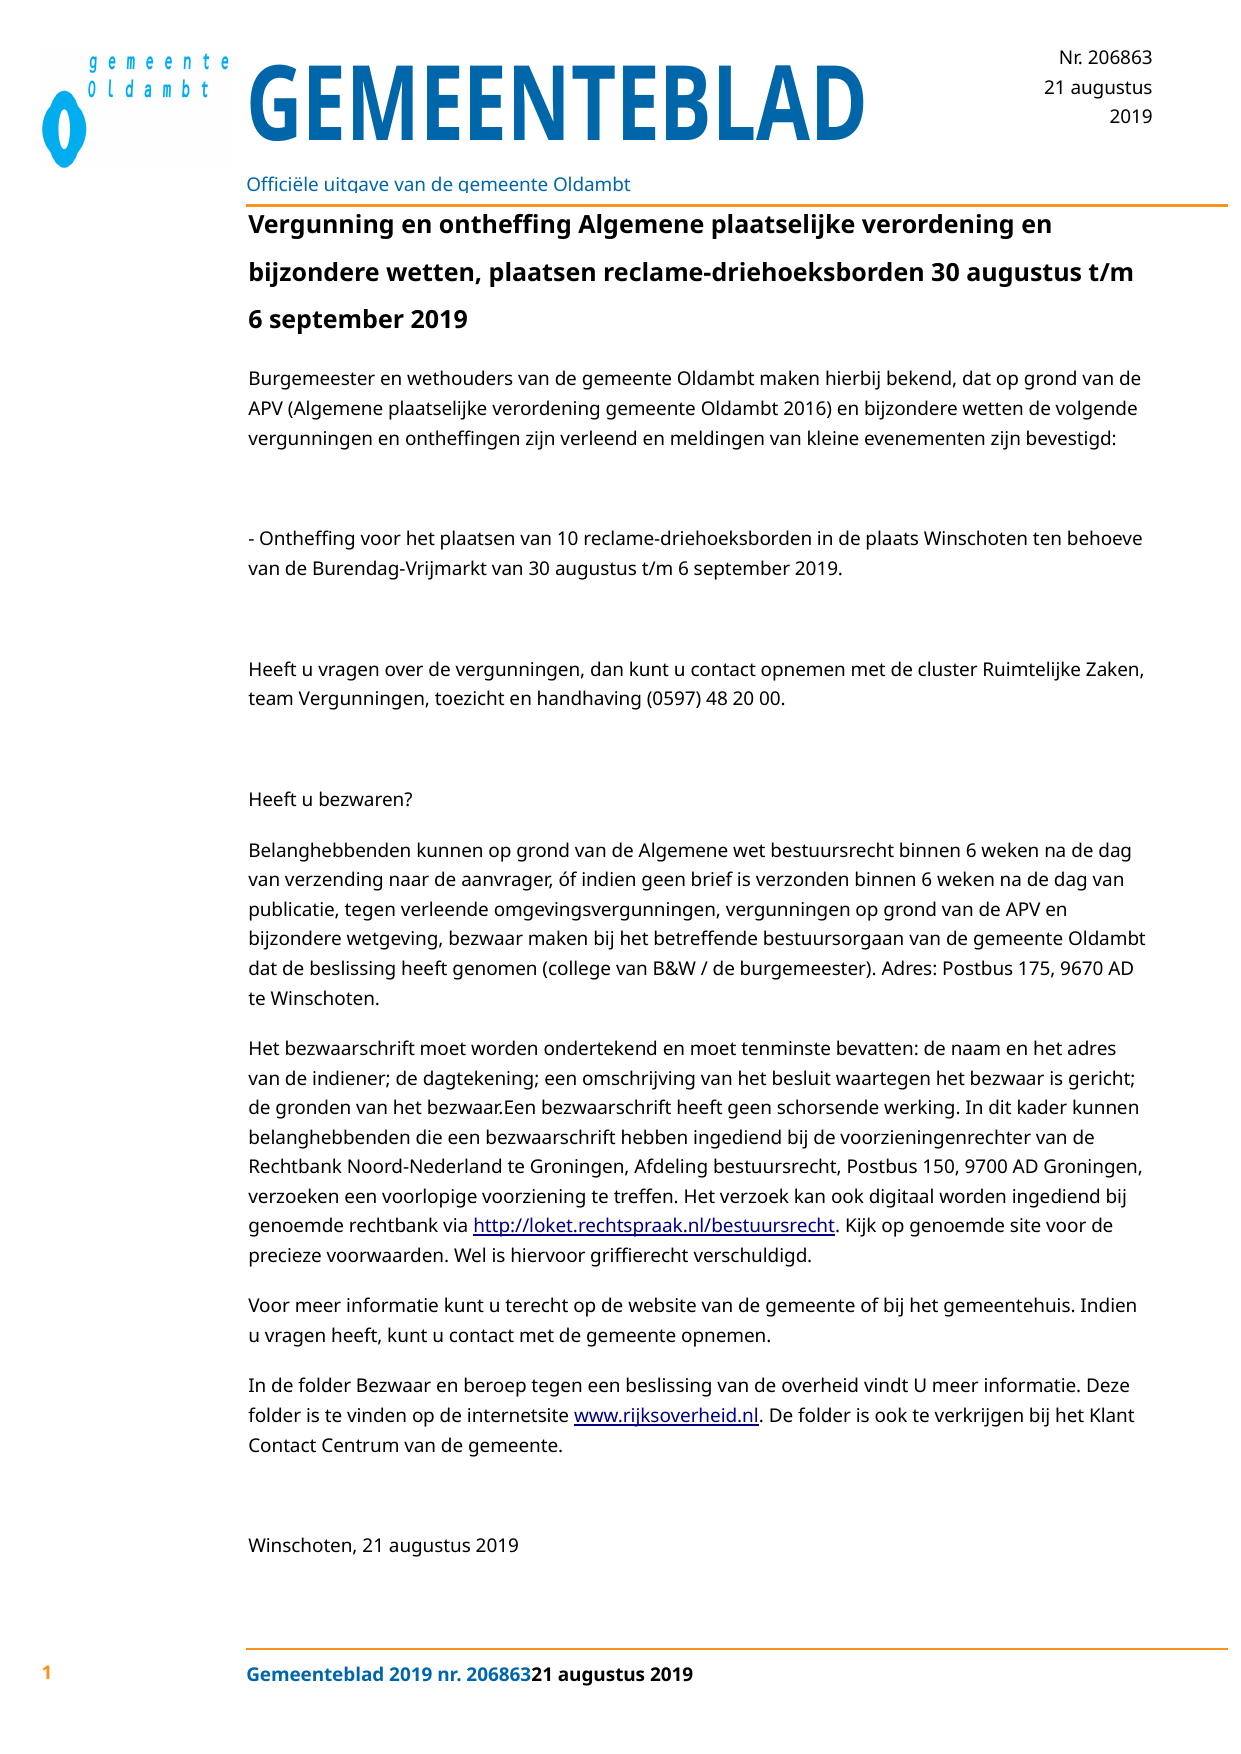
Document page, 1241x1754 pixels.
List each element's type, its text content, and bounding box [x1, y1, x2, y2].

text Heeft u bezwaren? [248, 786, 1152, 812]
text Winschoten, 21 augustus 2019 [248, 1533, 1152, 1558]
text Voor meer informatie kunt u terecht op de website van de gemeente of bij het gemeentehuis. Indien u vragen heeft, kunt u contact met de gemeente opnemen. [248, 1293, 1152, 1348]
text Vergunning en ontheffing Algemene plaatselijke verordening en bijzondere wetten, plaatsen reclame-driehoeksborden 30 augustus t/m 6 september 2019 [248, 207, 1152, 336]
text - Ontheffing voor het plaatsen van 10 reclame-driehoeksborden in de plaats Winschoten ten behoeve van de Burendag-Vrijmarkt van 30 augustus t/m 6 september 2019. [248, 526, 1152, 581]
picture [41, 47, 231, 172]
text Burgemeester en wethouders van de gemeente Oldambt maken hierbij bekend, dat op grond van de APV (Algemene plaatselijke verordening gemeente Oldambt 2016) en bijzondere wetten de volgende vergunningen en ontheffingen zijn verleend en meldingen van kleine evenementen zijn bevestigd: [248, 366, 1152, 450]
text Het bezwaarschrift moet worden ondertekend en moet tenminste bevatten: de naam en het adres van de indiener; de dagtekening; een omschrijving van het besluit waartegen het bezwaar is gericht; de gronden van het bezwaar.Een bezwaarschrift heeft geen schorsende werking. In dit kader kunnen belanghebbenden die een bezwaarschrift hebben ingediend bij de voorzieningenrechter van de Rechtbank Noord-Nederland te Groningen, Afdeling bestuursrecht, Postbus 150, 9700 AD Groningen, verzoeken een voorlopige voorziening te treffen. Het verzoek kan ook digitaal worden ingediend bij genoemde rechtbank via http://loket.rechtspraak.nl/bestuursrecht. Kijk op genoemde site voor de precieze voorwaarden. Wel is hiervoor griffierecht verschuldigd. [248, 1035, 1152, 1268]
text In de folder Bezwaar en beroep tegen een beslissing van de overheid vindt U meer informatie. Deze folder is te vinden op de internetsite www.rijksoverheid.nl. De folder is ook te verkrijgen bij het Klant Contact Centrum van de gemeente. [248, 1373, 1152, 1457]
text Belanghebbenden kunnen op grond van de Algemene wet bestuursrecht binnen 6 weken na de dag van verzending naar de aanvrager, óf indien geen brief is verzonden binnen 6 weken na de dag van publicatie, tegen verleende omgevingsvergunningen, vergunningen op grond van de APV en bijzondere wetgeving, bezwaar maken bij het betreffende bestuursorgaan van de gemeente Oldambt dat de beslissing heeft genomen (college van B&W / de burgemeester). Adres: Postbus 175, 9670 AD te Winschoten. [248, 837, 1152, 1010]
text Heeft u vragen over de vergunningen, dan kunt u contact opnemen met de cluster Ruimtelijke Zaken, team Vergunningen, toezicht en handhaving (0597) 48 20 00. [248, 656, 1152, 711]
